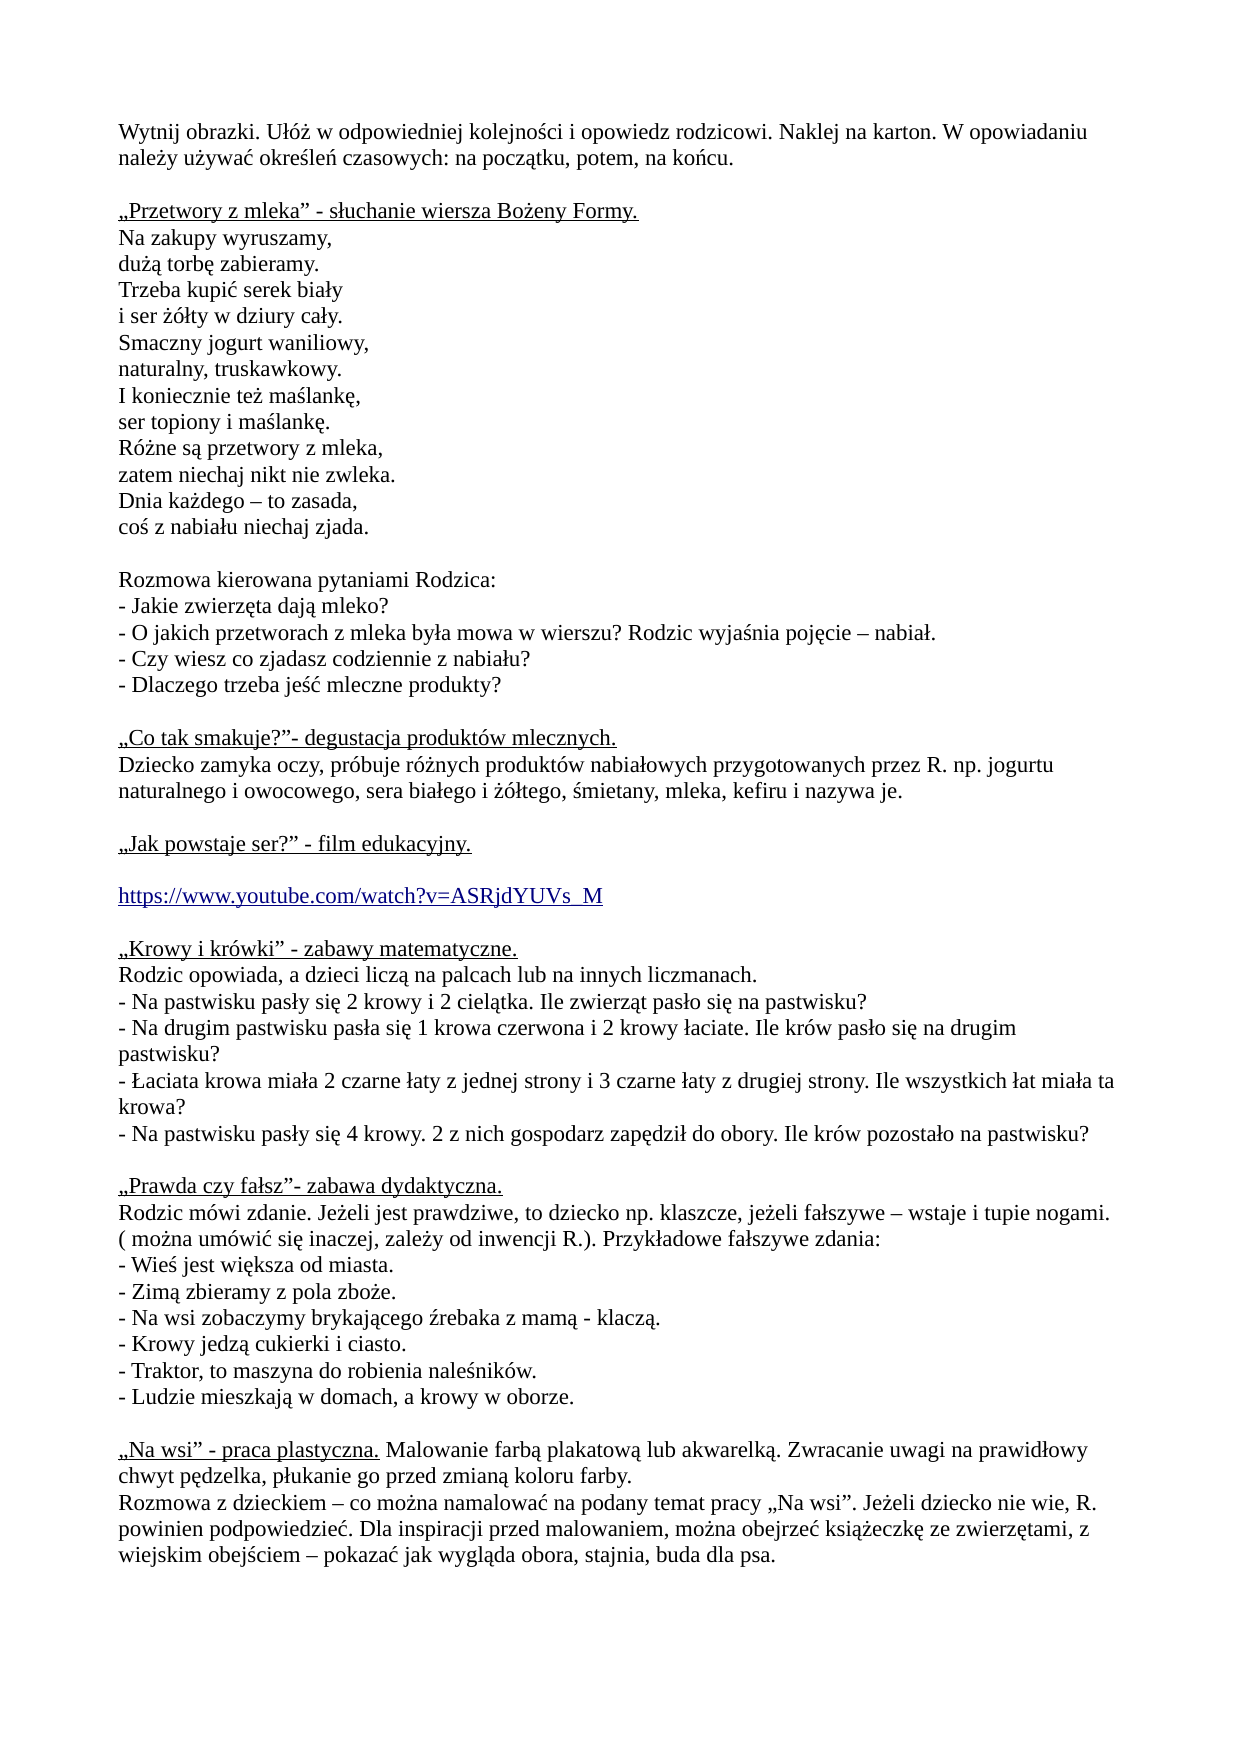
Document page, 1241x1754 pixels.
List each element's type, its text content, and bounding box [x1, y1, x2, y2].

text Wytnij obrazki. Ułóż w odpowiedniej kolejności i opowiedz rodzicowi. Naklej na karton. W opowiadaniu należy używać określeń czasowych: na początku, potem, na końcu. [118, 118, 1122, 171]
text „Przetwory z mleka” - słuchanie wiersza Bożeny Formy. [118, 197, 1122, 223]
text - Dlaczego trzeba jeść mleczne produkty? [118, 672, 1122, 698]
text Rodzic opowiada, a dzieci liczą na palcach lub na innych liczmanach. [118, 961, 1122, 988]
text naturalny, truskawkowy. [118, 355, 1122, 382]
text - Jakie zwierzęta dają mleko? [118, 592, 1122, 619]
text Rozmowa kierowana pytaniami Rodzica: [118, 566, 1122, 592]
text i ser żółty w dziury cały. [118, 303, 1122, 329]
text zatem niechaj nikt nie zwleka. [118, 461, 1122, 487]
text ser topiony i maślankę. [118, 408, 1122, 434]
text - Na wsi zobaczymy brykającego źrebaka z mamą - klaczą. [118, 1304, 1122, 1330]
text „Jak powstaje ser?” - film edukacyjny. [118, 830, 1122, 856]
text - Na pastwisku pasły się 2 krowy i 2 cielątka. Ile zwierząt pasło się na pastwisku? [118, 988, 1122, 1014]
text - Zimą zbieramy z pola zboże. [118, 1278, 1122, 1304]
text Smaczny jogurt waniliowy, [118, 329, 1122, 355]
text „Prawda czy fałsz”- zabawa dydaktyczna. [118, 1172, 1122, 1199]
text - Wieś jest większa od miasta. [118, 1251, 1122, 1278]
text - O jakich przetworach z mleka była mowa w wierszu? Rodzic wyjaśnia pojęcie – nabiał. [118, 619, 1122, 645]
text - Na drugim pastwisku pasła się 1 krowa czerwona i 2 krowy łaciate. Ile krów pasło się na drugim pastwisku? [118, 1014, 1122, 1067]
text Dziecko zamyka oczy, próbuje różnych produktów nabiałowych przygotowanych przez R. np. jogurtu naturalnego i owocowego, sera białego i żółtego, śmietany, mleka, kefiru i nazywa je. [118, 751, 1122, 803]
text coś z nabiału niechaj zjada. [118, 513, 1122, 540]
text Różne są przetwory z mleka, [118, 434, 1122, 461]
text - Łaciata krowa miała 2 czarne łaty z jednej strony i 3 czarne łaty z drugiej strony. Ile wszystkich łat miała ta krowa? [118, 1067, 1122, 1119]
text I koniecznie też maślankę, [118, 382, 1122, 408]
text Na zakupy wyruszamy, [118, 223, 1122, 250]
text - Na pastwisku pasły się 4 krowy. 2 z nich gospodarz zapędził do obory. Ile krów pozostało na pastwisku? [118, 1119, 1122, 1146]
text dużą torbę zabieramy. [118, 250, 1122, 276]
text - Krowy jedzą cukierki i ciasto. [118, 1330, 1122, 1357]
text „Na wsi” - praca plastyczna. Malowanie farbą plakatową lub akwarelką. Zwracanie uwagi na prawidłowy chwyt pędzelka, płukanie go przed zmianą koloru farby. [118, 1436, 1122, 1488]
text Dnia każdego – to zasada, [118, 487, 1122, 513]
text - Czy wiesz co zjadasz codziennie z nabiału? [118, 645, 1122, 672]
text https://www.youtube.com/watch?v=ASRjdYUVs_M [118, 882, 1122, 909]
text Trzeba kupić serek biały [118, 276, 1122, 303]
text ( można umówić się inaczej, zależy od inwencji R.). Przykładowe fałszywe zdania: [118, 1225, 1122, 1251]
text Rodzic mówi zdanie. Jeżeli jest prawdziwe, to dziecko np. klaszcze, jeżeli fałszywe – wstaje i tupie nogami. [118, 1199, 1122, 1225]
text „Krowy i krówki” - zabawy matematyczne. [118, 935, 1122, 961]
text - Traktor, to maszyna do robienia naleśników. [118, 1357, 1122, 1383]
text - Ludzie mieszkają w domach, a krowy w oborze. [118, 1383, 1122, 1409]
text „Co tak smakuje?”- degustacja produktów mlecznych. [118, 724, 1122, 751]
text Rozmowa z dzieckiem – co można namalować na podany temat pracy „Na wsi”. Jeżeli dziecko nie wie, R. powinien podpowiedzieć. Dla inspiracji przed malowaniem, można obejrzeć książeczkę ze zwierzętami, z wiejskim obejściem – pokazać jak wygląda obora, stajnia, buda dla psa. [118, 1488, 1122, 1568]
